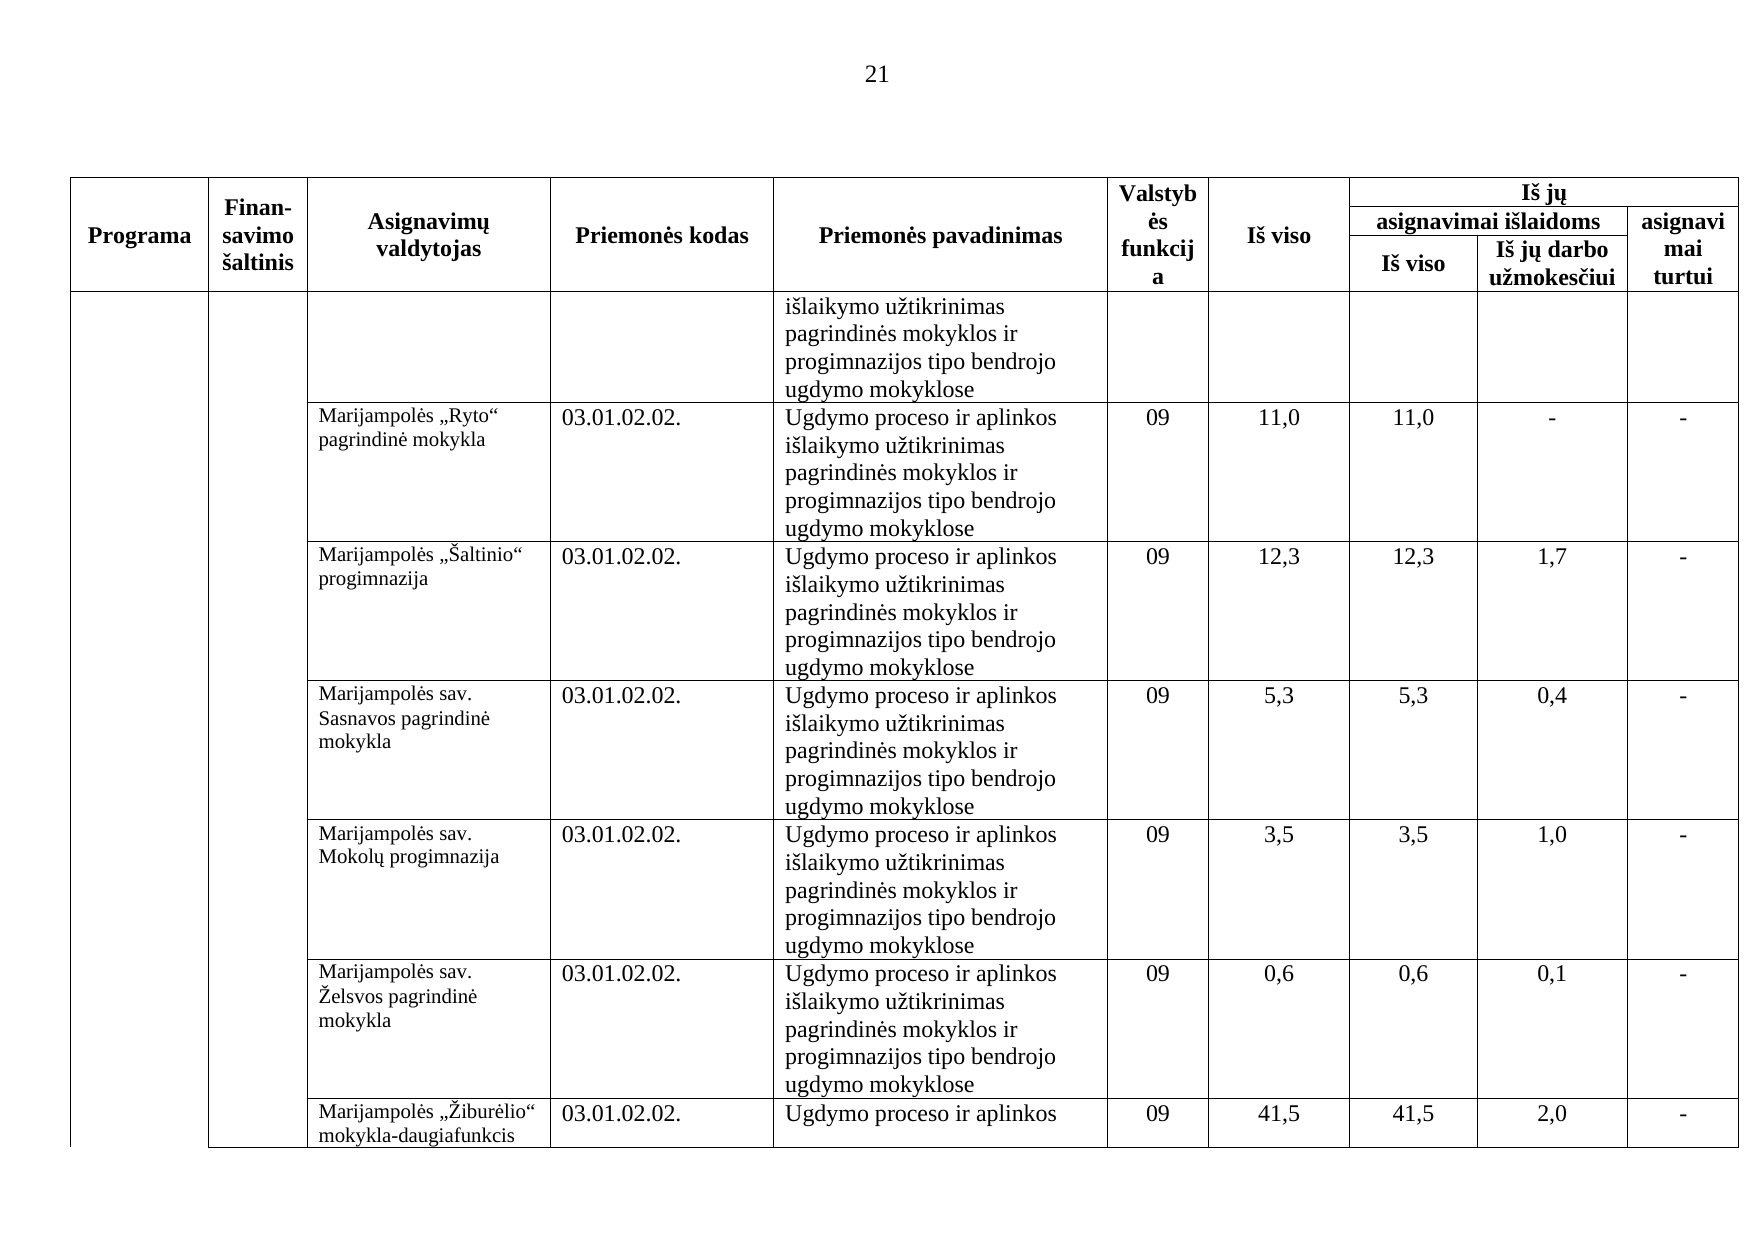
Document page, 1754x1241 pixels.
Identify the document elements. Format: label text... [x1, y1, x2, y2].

table_cell 1,7 [1478, 542, 1627, 680]
table_cell 03.01.02.02. [551, 542, 773, 680]
table_cell [308, 292, 550, 402]
table_cell - [1628, 820, 1738, 958]
table_cell - [1628, 1099, 1738, 1147]
table_cell - [1628, 403, 1738, 541]
table_cell 5,3 [1209, 681, 1349, 819]
table_cell 3,5 [1209, 820, 1349, 958]
table_header Iš jų [1350, 178, 1738, 206]
table_cell 09 [1108, 403, 1208, 541]
table_cell 09 [1108, 681, 1208, 819]
table_cell 11,0 [1350, 403, 1477, 541]
table_cell Ugdymo proceso ir aplinkos išlaikymo užtikrinimas pagrindinės mokyklos ir progimnazijos tipo bendrojo ugdymo mokyklose [774, 681, 1107, 819]
table_cell Ugdymo proceso ir aplinkos išlaikymo užtikrinimas pagrindinės mokyklos ir progimnazijos tipo bendrojo ugdymo mokyklose [774, 820, 1107, 958]
table_header Valstybės funkcija [1108, 178, 1208, 291]
table_cell 03.01.02.02. [551, 681, 773, 819]
table_cell asignavimai turtui įsigyti [1628, 207, 1738, 291]
table_cell 03.01.02.02. [551, 960, 773, 1097]
table_header Asignavimų valdytojas [308, 178, 550, 291]
table_cell 09 [1108, 542, 1208, 680]
table_header Finan-savimo šaltinis [209, 178, 307, 291]
table_cell 1,0 [1478, 820, 1627, 958]
table_cell išlaikymo užtikrinimas pagrindinės mokyklos ir progimnazijos tipo bendrojo ugdymo mokyklose [774, 292, 1107, 402]
table_cell Marijampolės sav. Želsvos pagrindinė mokykla [308, 960, 550, 1097]
table_cell Marijampolės „Ryto“ pagrindinė mokykla [308, 403, 550, 541]
table_cell [71, 959, 208, 1147]
table_cell [1108, 292, 1208, 402]
table_cell 12,3 [1350, 542, 1477, 680]
table_cell Iš jų darbo užmokesčiui [1478, 236, 1627, 291]
table_cell Marijampolės „Žiburėlio“ mokykla-daugiafunkcis [308, 1099, 550, 1147]
table_cell 5,1 [1628, 292, 1738, 402]
table_cell 5,3 [1350, 681, 1477, 819]
table_cell [209, 292, 307, 1147]
table_cell [1209, 292, 1349, 402]
table_cell [71, 292, 208, 958]
table_cell 41,5 [1350, 1099, 1477, 1147]
table_cell - [1478, 403, 1627, 541]
table_cell [1478, 292, 1627, 402]
table_cell 03.01.02.02. [551, 820, 773, 958]
table_cell 0,6 [1350, 960, 1477, 1097]
table_cell asignavimai išlaidoms [1350, 207, 1627, 234]
table_cell 09 [1108, 1099, 1208, 1147]
table_cell - [1628, 542, 1738, 680]
table_cell Marijampolės sav. Sasnavos pagrindinė mokykla [308, 681, 550, 819]
table_cell Iš viso [1350, 236, 1477, 291]
table_header Programa [71, 178, 208, 291]
table_cell 09 [1108, 960, 1208, 1097]
table_header Priemonės pavadinimas [774, 178, 1107, 291]
table_cell - [1628, 681, 1738, 819]
table_cell [551, 292, 773, 402]
table_cell 2,0 [1478, 1099, 1627, 1147]
table_cell [1350, 292, 1477, 402]
table_header Priemonės kodas [551, 178, 773, 291]
table_cell 11,0 [1209, 403, 1349, 541]
table_cell 09 [1108, 820, 1208, 958]
table_cell 12,3 [1209, 542, 1349, 680]
table_cell Ugdymo proceso ir aplinkos išlaikymo užtikrinimas pagrindinės mokyklos ir progimnazijos tipo bendrojo ugdymo mokyklose [774, 403, 1107, 541]
table_cell 41,5 [1209, 1099, 1349, 1147]
table_header Iš viso [1209, 178, 1349, 291]
table_cell 0,1 [1478, 960, 1627, 1097]
table_cell 0,6 [1209, 960, 1349, 1097]
table_cell Ugdymo proceso ir aplinkos išlaikymo užtikrinimas pagrindinės mokyklos ir progimnazijos tipo bendrojo ugdymo mokyklose [774, 960, 1107, 1097]
table_cell 3,5 [1350, 820, 1477, 958]
table_cell Ugdymo proceso ir aplinkos išlaikymo užtikrinimas pagrindinės mokyklos ir progimnazijos tipo bendrojo ugdymo mokyklose [774, 542, 1107, 680]
table_cell - [1628, 960, 1738, 1097]
table_cell Marijampolės sav. Mokolų progimnazija [308, 820, 550, 958]
table_cell Marijampolės „Šaltinio“ progimnazija [308, 542, 550, 680]
table_cell 03.01.02.02. [551, 1099, 773, 1147]
table_cell 03.01.02.02. [551, 403, 773, 541]
table_cell 0,4 [1478, 681, 1627, 819]
table_cell Ugdymo proceso ir aplinkos [774, 1099, 1107, 1147]
